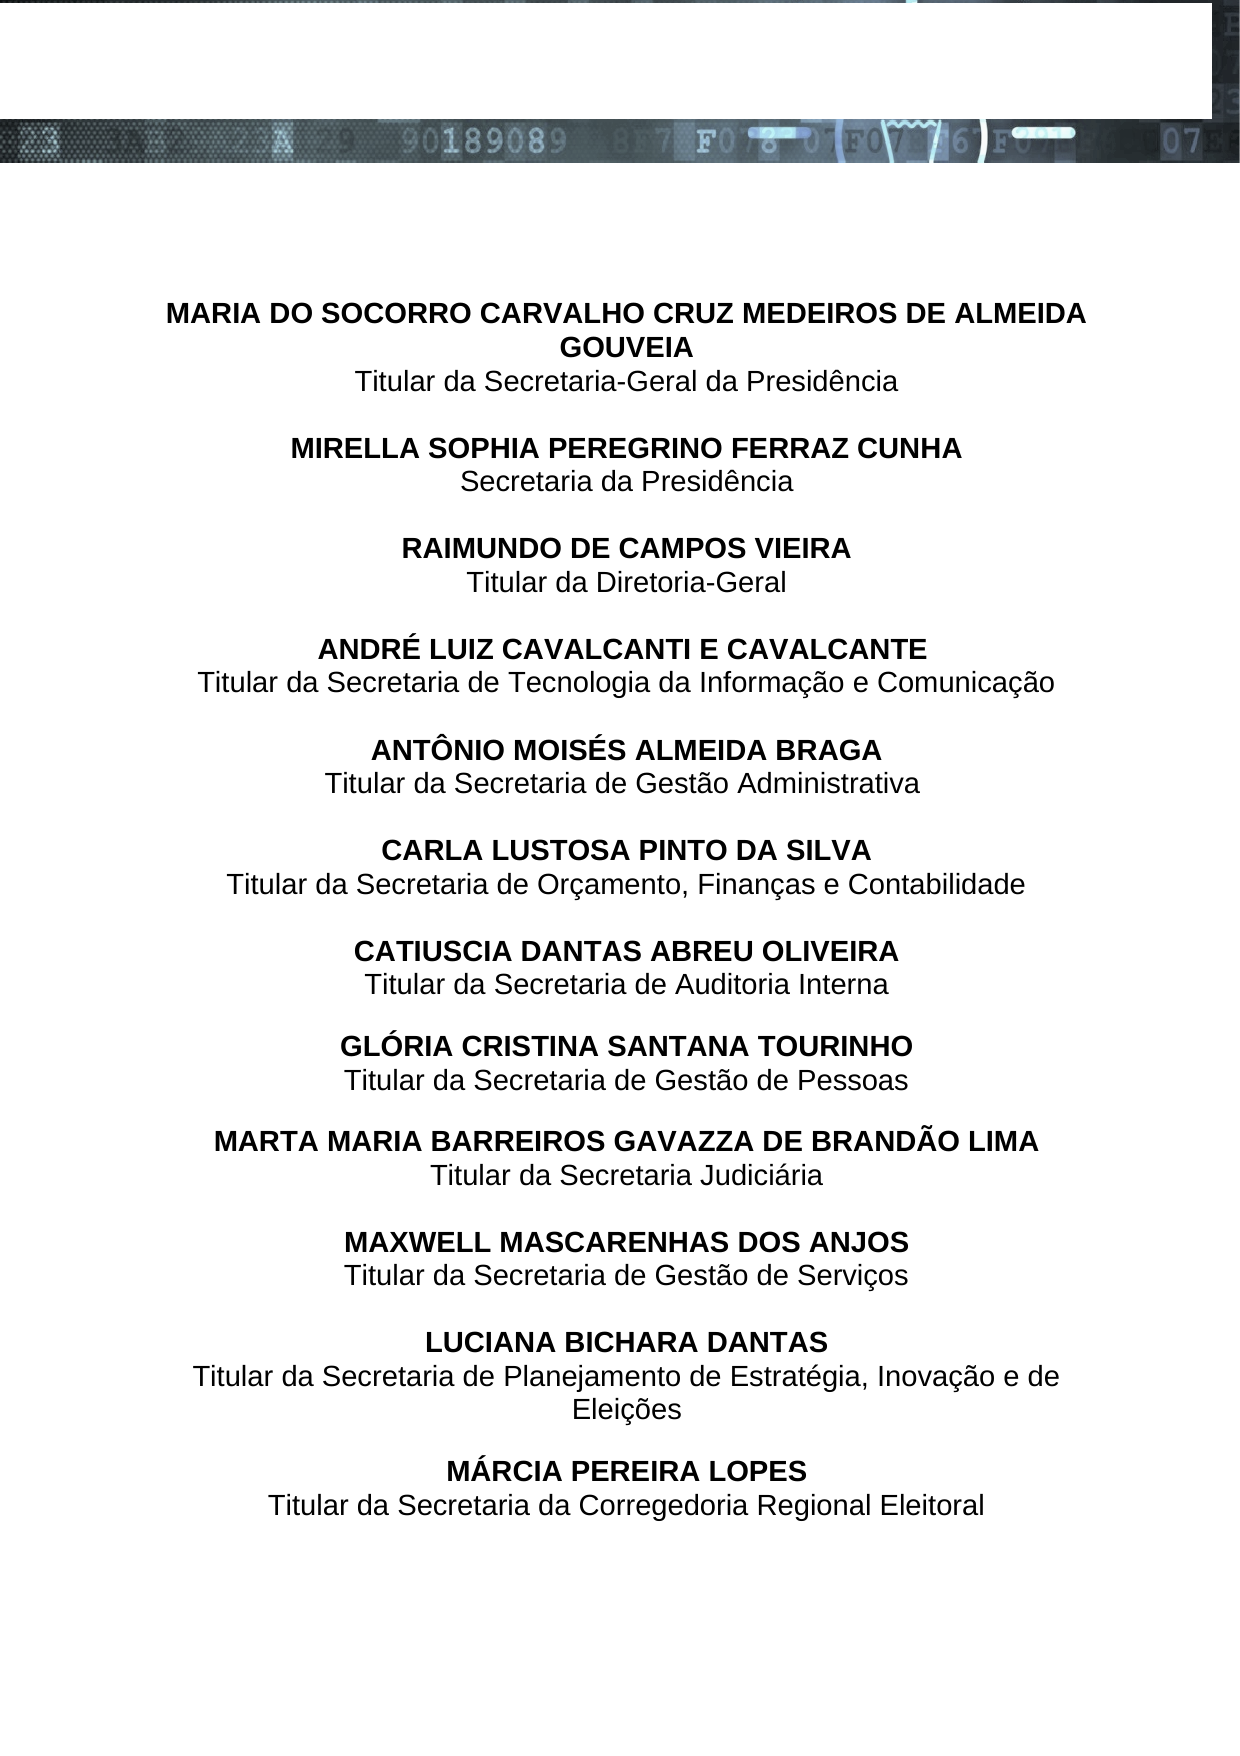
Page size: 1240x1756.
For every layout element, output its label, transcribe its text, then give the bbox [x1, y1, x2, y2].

text ANTÔNIO MOISÉS ALMEIDA BRAGA [154, 733, 1099, 766]
text Titular da Secretaria de Orçamento, Finanças e Contabilidade [154, 867, 1099, 900]
text MAXWELL MASCARENHAS DOS ANJOS [154, 1225, 1099, 1258]
text CARLA LUSTOSA PINTO DA SILVA [154, 833, 1099, 867]
text Titular da Secretaria da Corregedoria Regional Eleitoral [154, 1487, 1099, 1521]
text GLÓRIA CRISTINA SANTANA TOURINHO [154, 1029, 1099, 1062]
text Titular da Secretaria Judiciária [154, 1158, 1099, 1191]
text LUCIANA BICHARA DANTAS [154, 1325, 1099, 1359]
text Titular da Secretaria de Gestão Administrativa [154, 766, 1099, 800]
text Titular da Secretaria de Auditoria Interna [154, 967, 1099, 1001]
text Titular da Secretaria de Planejamento de Estratégia, Inovação e de Eleições [154, 1359, 1099, 1426]
text Titular da Secretaria de Gestão de Serviços [154, 1258, 1099, 1292]
text Titular da Secretaria-Geral da Presidência [154, 364, 1099, 397]
text MARIA DO SOCORRO CARVALHO CRUZ MEDEIROS DE ALMEIDA GOUVEIA [154, 297, 1099, 364]
text Secretaria da Presidência [154, 464, 1099, 498]
text Titular da Diretoria-Geral [154, 565, 1099, 598]
text Titular da Secretaria de Tecnologia da Informação e Comunicação [154, 666, 1099, 699]
text Titular da Secretaria de Gestão de Pessoas [154, 1062, 1099, 1096]
text MIRELLA SOPHIA PEREGRINO FERRAZ CUNHA [154, 431, 1099, 464]
text ANDRÉ LUIZ CAVALCANTI E CAVALCANTE [154, 632, 1099, 666]
text MARTA MARIA BARREIROS GAVAZZA DE BRANDÃO LIMA [154, 1124, 1099, 1158]
text CATIUSCIA DANTAS ABREU OLIVEIRA [154, 934, 1099, 967]
text MÁRCIA PEREIRA LOPES [154, 1454, 1099, 1487]
text RAIMUNDO DE CAMPOS VIEIRA [154, 531, 1099, 565]
